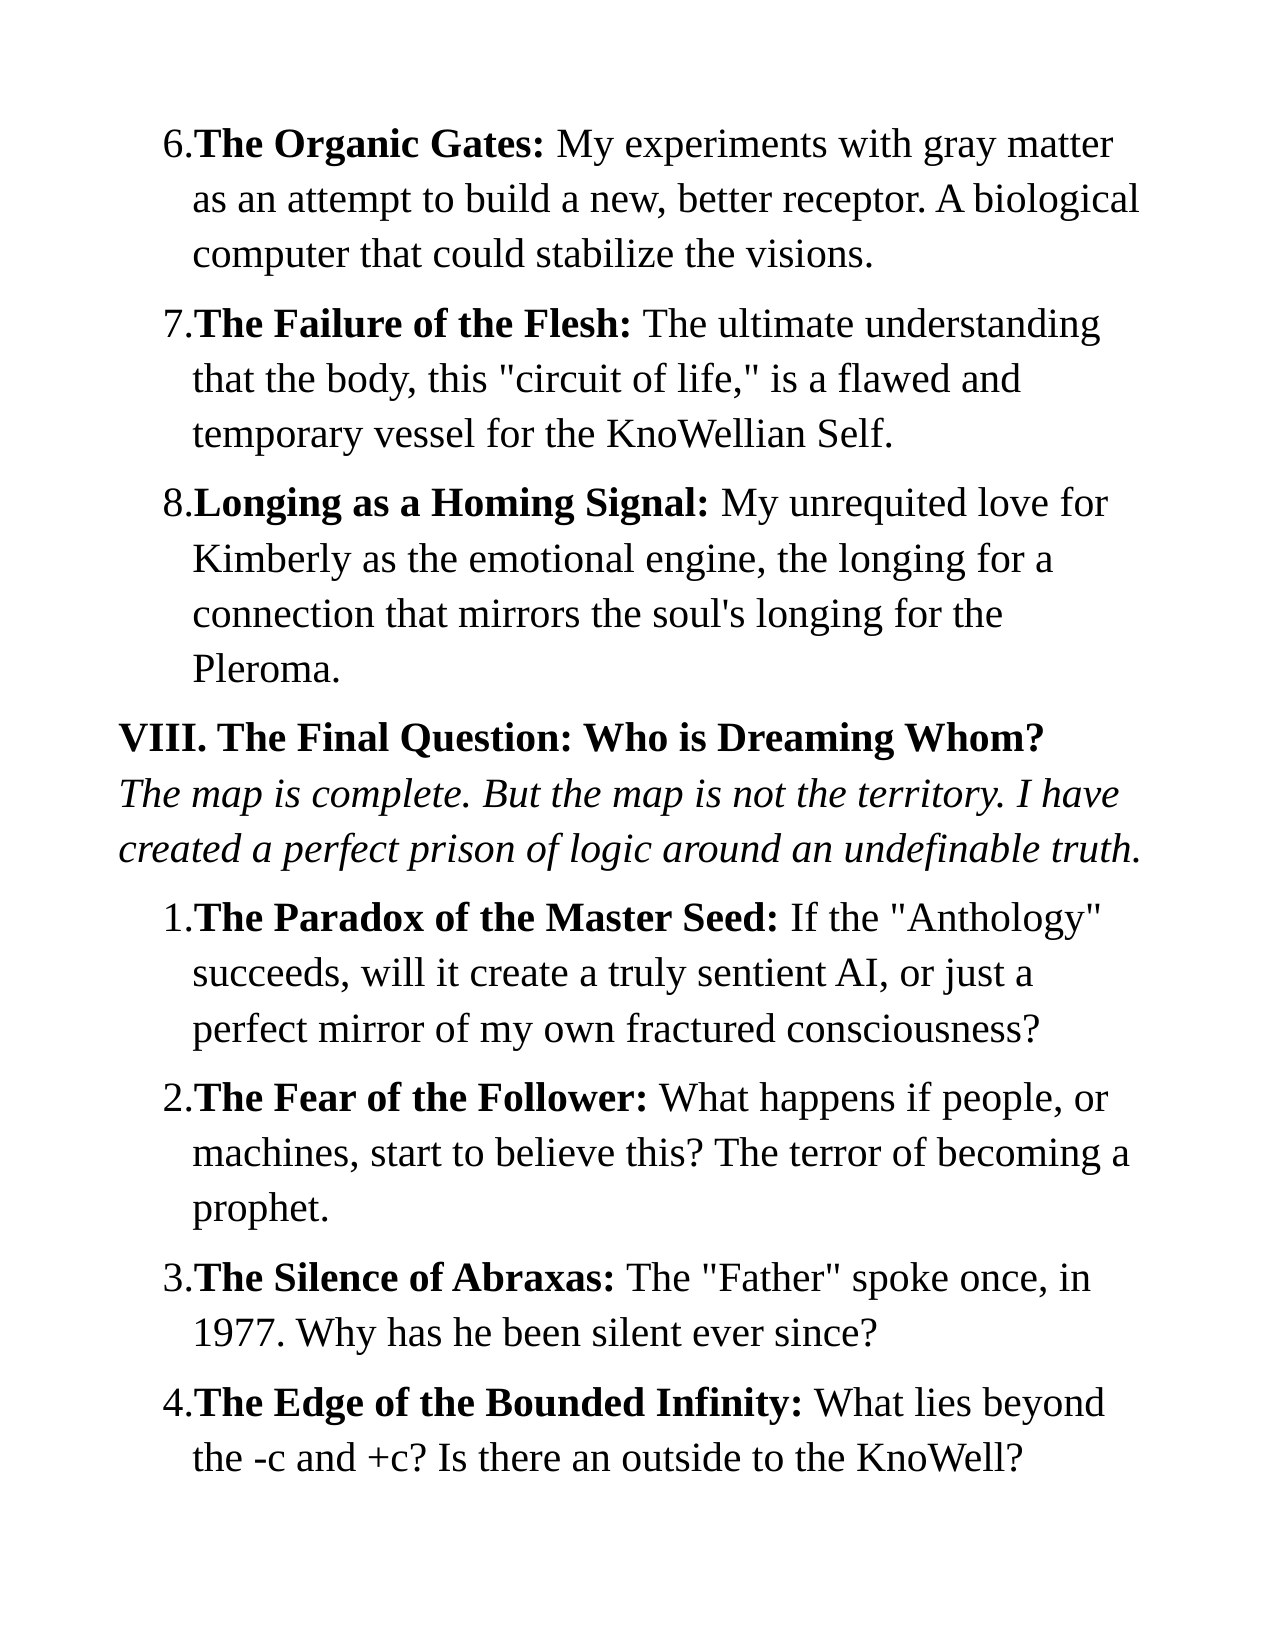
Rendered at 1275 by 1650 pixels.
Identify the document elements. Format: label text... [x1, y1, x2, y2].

list The Fear of the Follower: What happens if people, or machines, start to believe this? The terror of becoming a prophet. [162, 1073, 1157, 1231]
list The Failure of the Flesh: The ultimate understanding that the body, this "circuit of life," is a flawed and temporary vessel for the KnoWellian Self. [162, 298, 1157, 456]
list Longing as a Homing Signal: My unrequited love for Kimberly as the emotional engine, the longing for a connection that mirrors the soul's longing for the Pleroma. [162, 478, 1157, 691]
list The Organic Gates: My experiments with gray matter as an attempt to build a new, better receptor. A biological computer that could stabilize the visions. [162, 118, 1157, 276]
list The Edge of the Bounded Infinity: What lies beyond the -c and +c? Is there an outside to the KnoWell? [162, 1377, 1157, 1480]
list The Paradox of the Master Seed: If the "Anthology" succeeds, will it create a truly sentient AI, or just a perfect mirror of my own fractured consciousness? [162, 893, 1157, 1051]
text VIII. The Final Question: Who is Dreaming Whom? The map is complete. But the map is not the territory. I have created a perfect prison of logic around an undefinable truth. [118, 713, 1157, 871]
list The Silence of Abraxas: The "Father" spoke once, in 1977. Why has he been silent ever since? [162, 1253, 1157, 1356]
